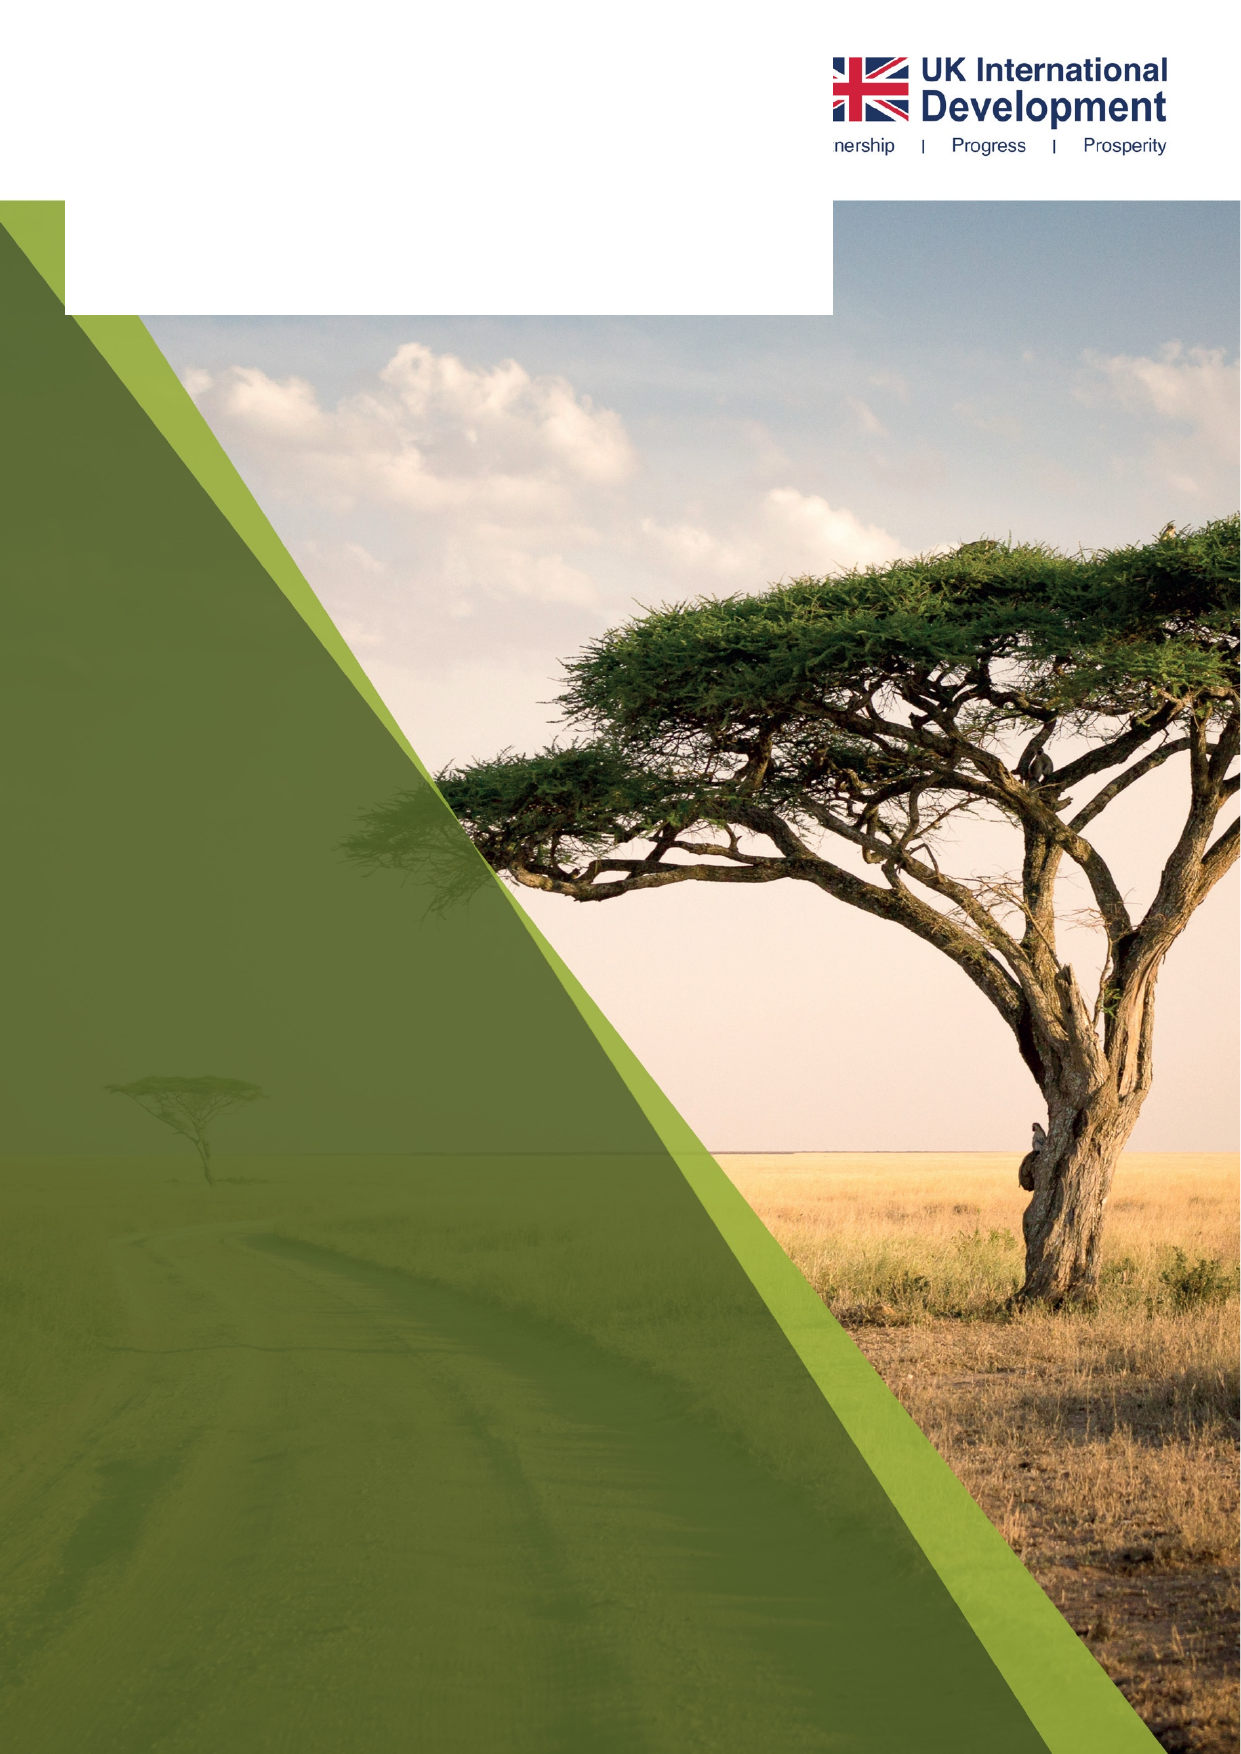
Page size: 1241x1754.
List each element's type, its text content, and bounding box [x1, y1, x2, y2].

text March 2026 [80, 228, 818, 271]
text ARCAN MEL Unit Technical Assistance: SEFA Mini Case Studies [80, 7, 818, 194]
